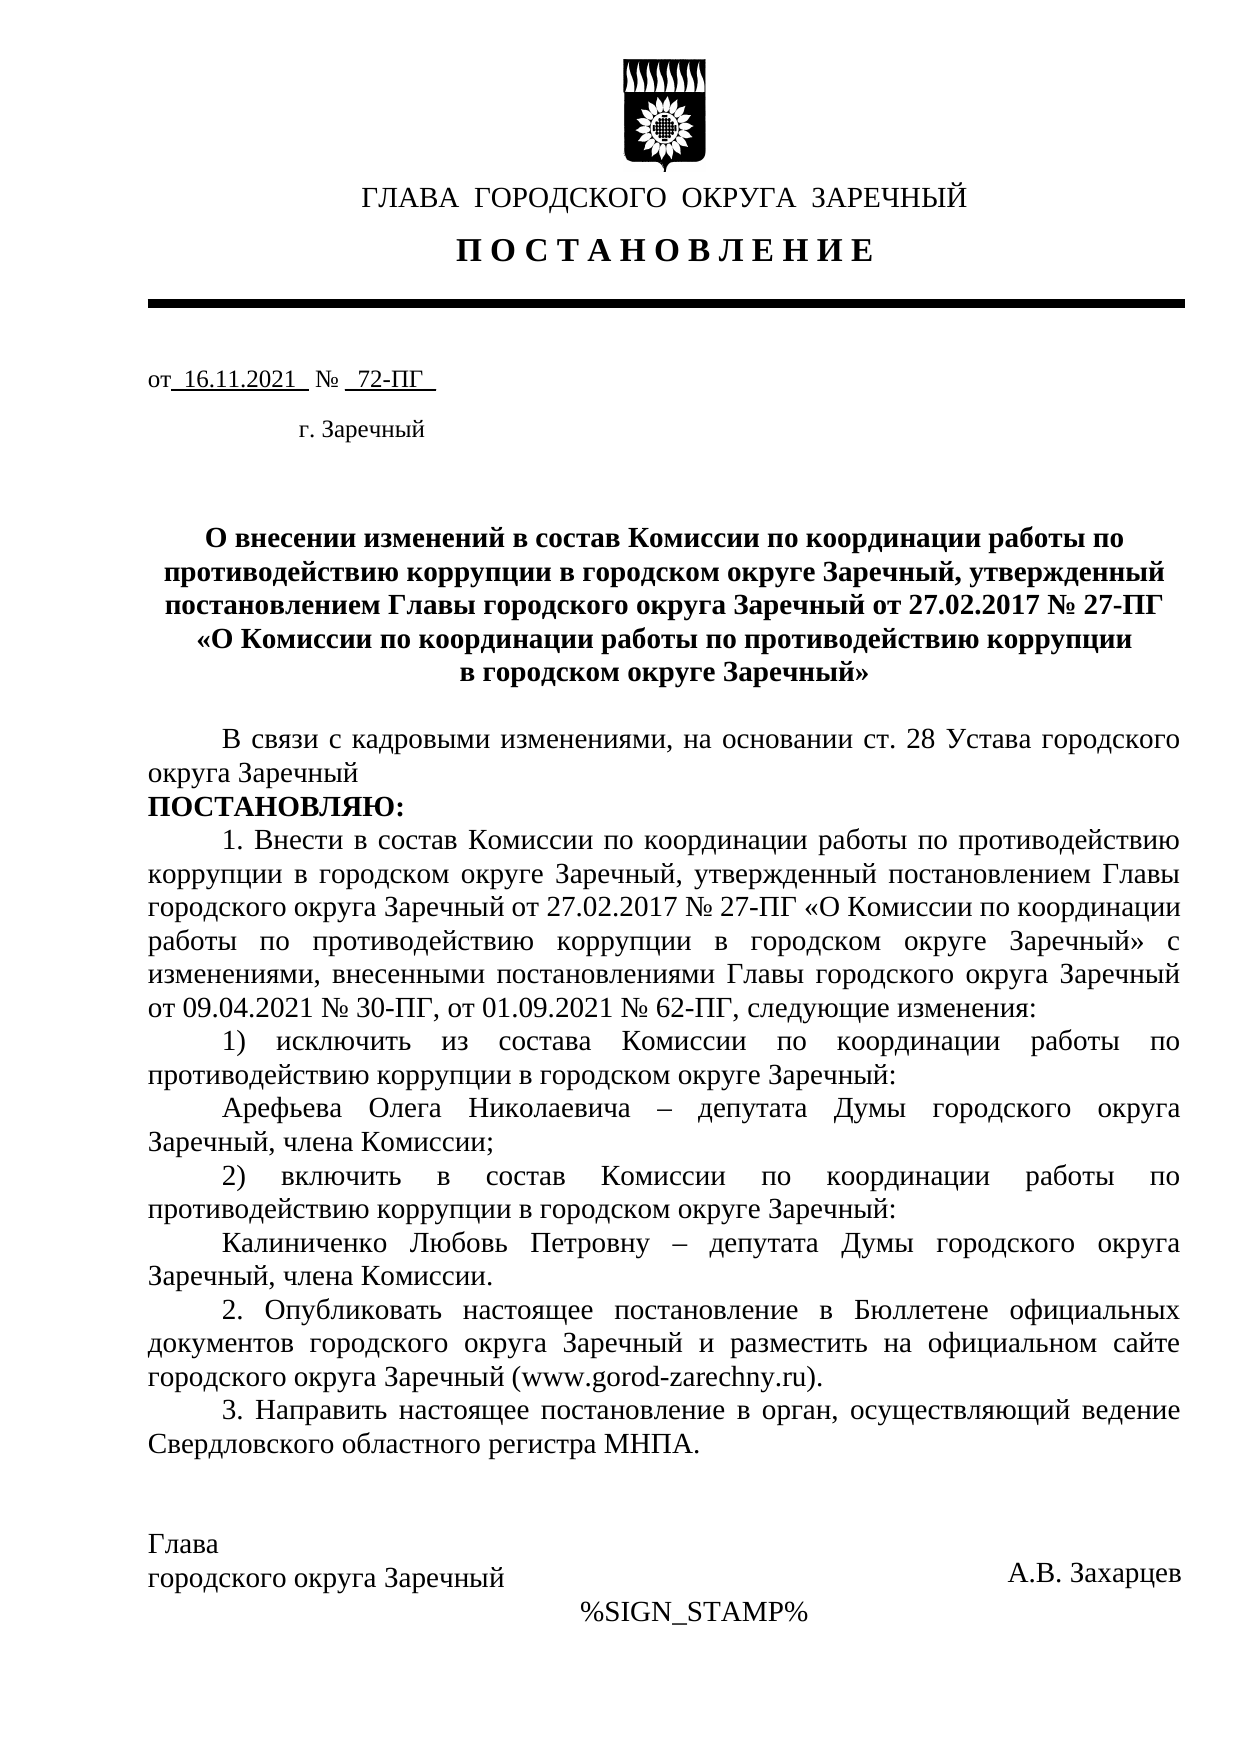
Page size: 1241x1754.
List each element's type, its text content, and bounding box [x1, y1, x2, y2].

text О внесении изменений в состав Комиссии по координации работы по противодействию коррупции в городском округе Заречный, утвержденный [148, 520, 1181, 587]
text ГЛАВА Городского округа Заречный [148, 180, 1181, 213]
title в городском округе Заречный» [148, 654, 1181, 688]
title постановлением Главы городского округа Заречный от 27.02.2017 № 27-ПГ «О Комиссии по координации работы по противодействию коррупции [148, 587, 1181, 654]
text В связи с кадровыми изменениями, на основании ст. 28 Устава городского округа Заречный [148, 722, 1181, 789]
picture [623, 59, 706, 172]
table_header Глава городского округа Заречный [148, 1527, 536, 1594]
text г. Заречный [148, 414, 576, 443]
text 2) включить в состав Комиссии по координации работы по противодействию коррупции в городском округе Заречный: [148, 1158, 1181, 1225]
table_header [536, 1527, 852, 1594]
text 1. Внести в состав Комиссии по координации работы по противодействию коррупции в городском округе Заречный, утвержденный постановлением Главы городского округа Заречный от 27.02.2017 № 27-ПГ «О Комиссии по координации работы по противодействию коррупции в городском округе Заречный» с изменениями, внесенными постановлениями Главы городского округа Заречный от 09.04.2021 № 30-ПГ, от 01.09.2021 № 62-ПГ, следующие изменения: [148, 822, 1181, 1023]
table_cell [148, 1594, 536, 1627]
text п о с т а н о в л е н и е [148, 230, 1181, 268]
text 2. Опубликовать настоящее постановление в Бюллетене официальных документов городского округа Заречный и разместить на официальном сайте городского округа Заречный (www.gorod-zarechny.ru). [148, 1292, 1181, 1392]
text Калиниченко Любовь Петровну – депутата Думы городского округа Заречный, члена Комиссии. [148, 1225, 1181, 1292]
text Арефьева Олега Николаевича – депутата Думы городского округа Заречный, члена Комиссии; [148, 1091, 1181, 1158]
table_cell %SIGN_STAMP% [536, 1594, 852, 1627]
text ПОСТАНОВЛЯЮ: [148, 789, 1181, 822]
text 1) исключить из состава Комиссии по координации работы по противодействию коррупции в городском округе Заречный: [148, 1023, 1181, 1091]
text от_16.11.2021_ № _72-ПГ_ [148, 364, 1181, 393]
text 3. Направить настоящее постановление в орган, осуществляющий ведение Свердловского областного регистра МНПА. [148, 1392, 1181, 1459]
table_cell [853, 1594, 1181, 1627]
table_header А.В. Захарцев [853, 1527, 1181, 1594]
